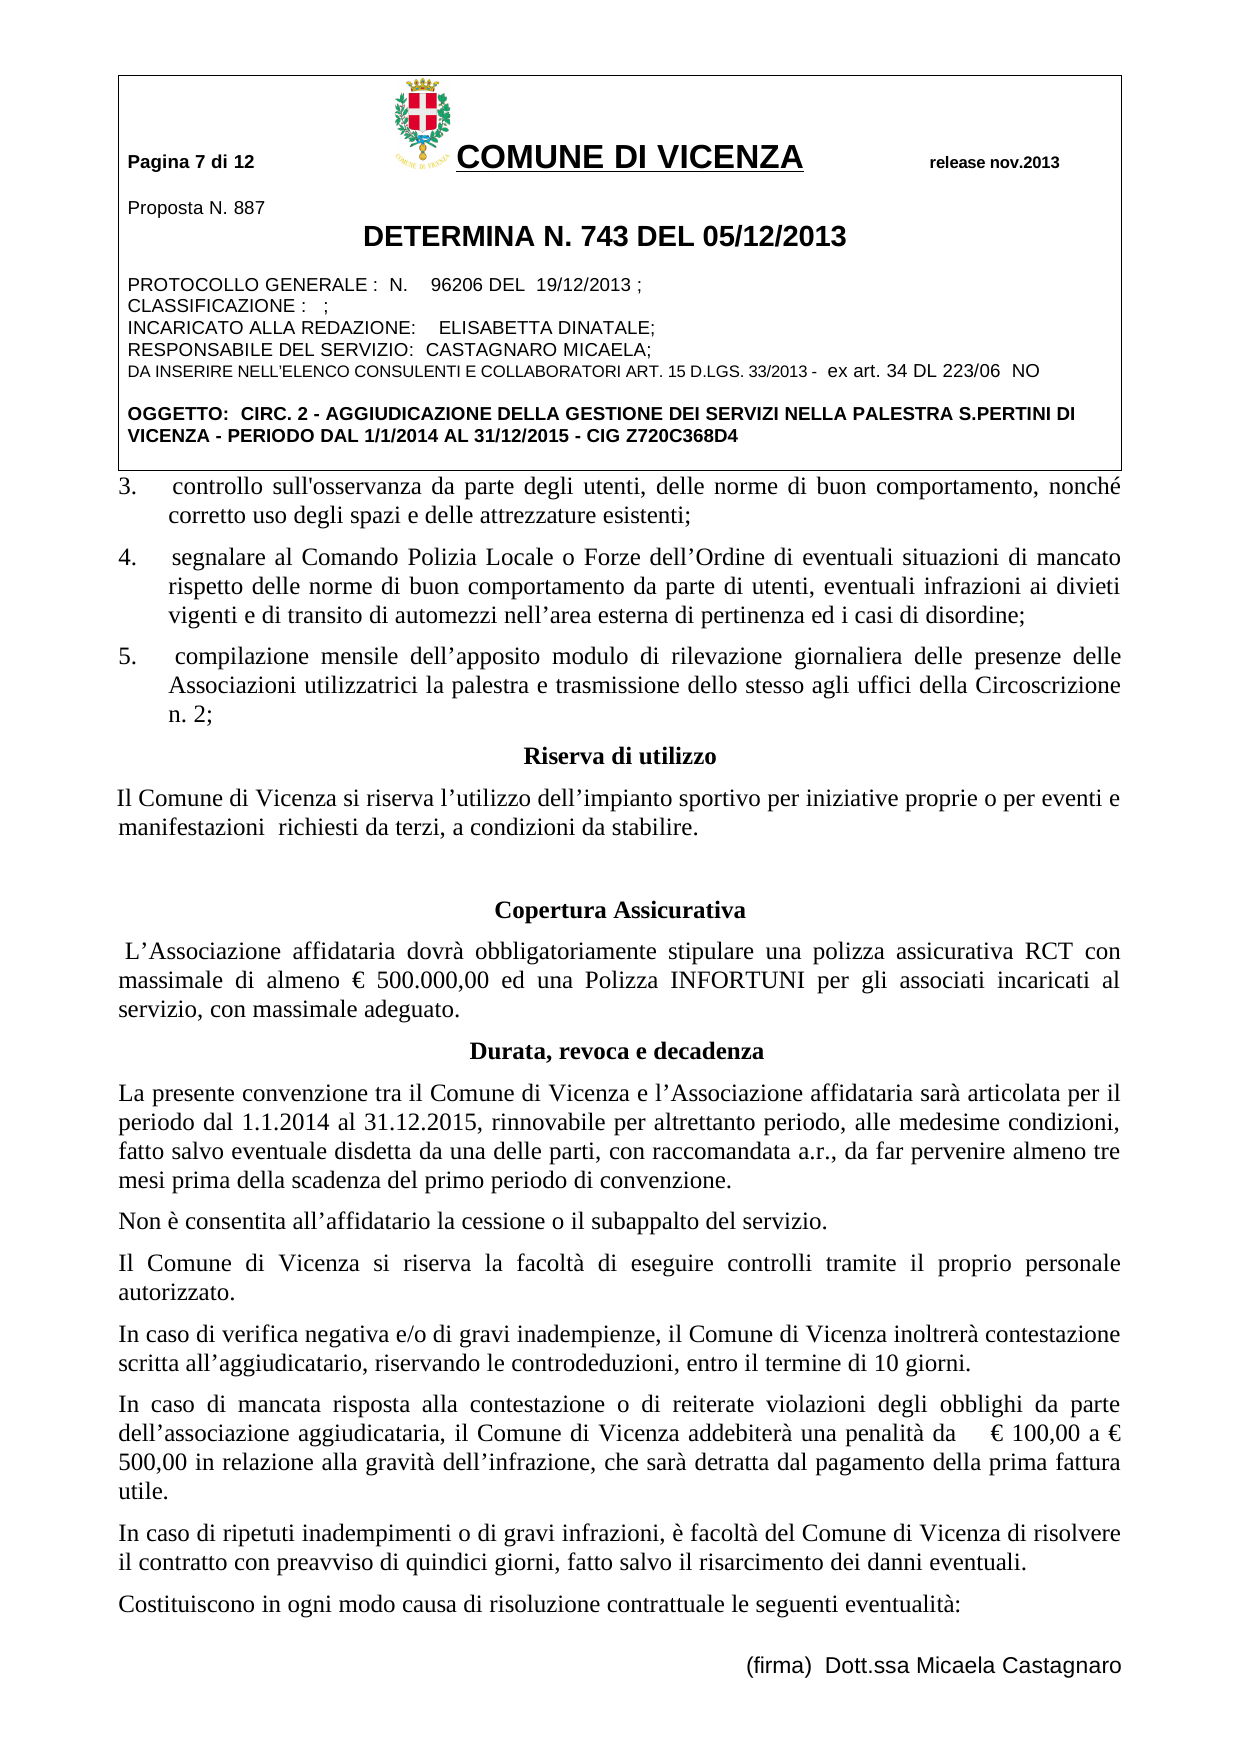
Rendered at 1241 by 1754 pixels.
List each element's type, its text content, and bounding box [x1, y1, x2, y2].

text La presente convenzione tra il Comune di Vicenza e l’Associazione affidataria sarà articolata per il periodo dal 1.1.2014 al 31.12.2015, rinnovabile per altrettanto periodo, alle medesime condizioni, fatto salvo eventuale disdetta da una delle parti, con raccomandata a.r., da far pervenire almeno tre mesi prima della scadenza del primo periodo di convenzione. [118, 1077, 1122, 1194]
text 3. controllo sull'osservanza da parte degli utenti, delle norme di buon comportamento, nonché corretto uso degli spazi e delle attrezzature esistenti; [118, 471, 1122, 529]
text 4. segnalare al Comando Polizia Locale o Forze dell’Ordine di eventuali situazioni di mancato rispetto delle norme di buon comportamento da parte di utenti, eventuali infrazioni ai divieti vigenti e di transito di automezzi nell’area esterna di pertinenza ed i casi di disordine; [118, 542, 1122, 629]
text In caso di ripetuti inadempimenti o di gravi infrazioni, è facoltà del Comune di Vicenza di risolvere il contratto con preavviso di quindici giorni, fatto salvo il risarcimento dei danni eventuali. [118, 1518, 1122, 1576]
text In caso di verifica negativa e/o di gravi inadempienze, il Comune di Vicenza inoltrerà contestazione scritta all’aggiudicatario, riservando le controdeduzioni, entro il termine di 10 giorni. [118, 1318, 1122, 1377]
picture [394, 78, 451, 169]
text Il Comune di Vicenza si riserva la facoltà di eseguire controlli tramite il proprio personale autorizzato. [118, 1248, 1122, 1306]
text Copertura Assicurativa [118, 895, 1122, 924]
text L’Associazione affidataria dovrà obbligatoriamente stipulare una polizza assicurativa RCT con massimale di almeno € 500.000,00 ed una Polizza INFORTUNI per gli associati incaricati al servizio, con massimale adeguato. [118, 936, 1122, 1023]
text Non è consentita all’affidatario la cessione o il subappalto del servizio. [118, 1206, 1122, 1235]
text Durata, revoca e decadenza [118, 1036, 1122, 1065]
text In caso di mancata risposta alla contestazione o di reiterate violazioni degli obblighi da parte dell’associazione aggiudicataria, il Comune di Vicenza addebiterà una penalità da € 100,00 a € 500,00 in relazione alla gravità dell’infrazione, che sarà detratta dal pagamento della prima fattura utile. [118, 1389, 1122, 1505]
text 5. compilazione mensile dell’apposito modulo di rilevazione giornaliera delle presenze delle Associazioni utilizzatrici la palestra e trasmissione dello stesso agli uffici della Circoscrizione n. 2; [118, 641, 1122, 728]
text Costituiscono in ogni modo causa di risoluzione contrattuale le seguenti eventualità: [118, 1588, 1122, 1617]
text Riserva di utilizzo [118, 741, 1122, 770]
text Il Comune di Vicenza si riserva l’utilizzo dell’impianto sportivo per iniziative proprie o per eventi e manifestazioni richiesti da terzi, a condizioni da stabilire. [116, 782, 1122, 841]
